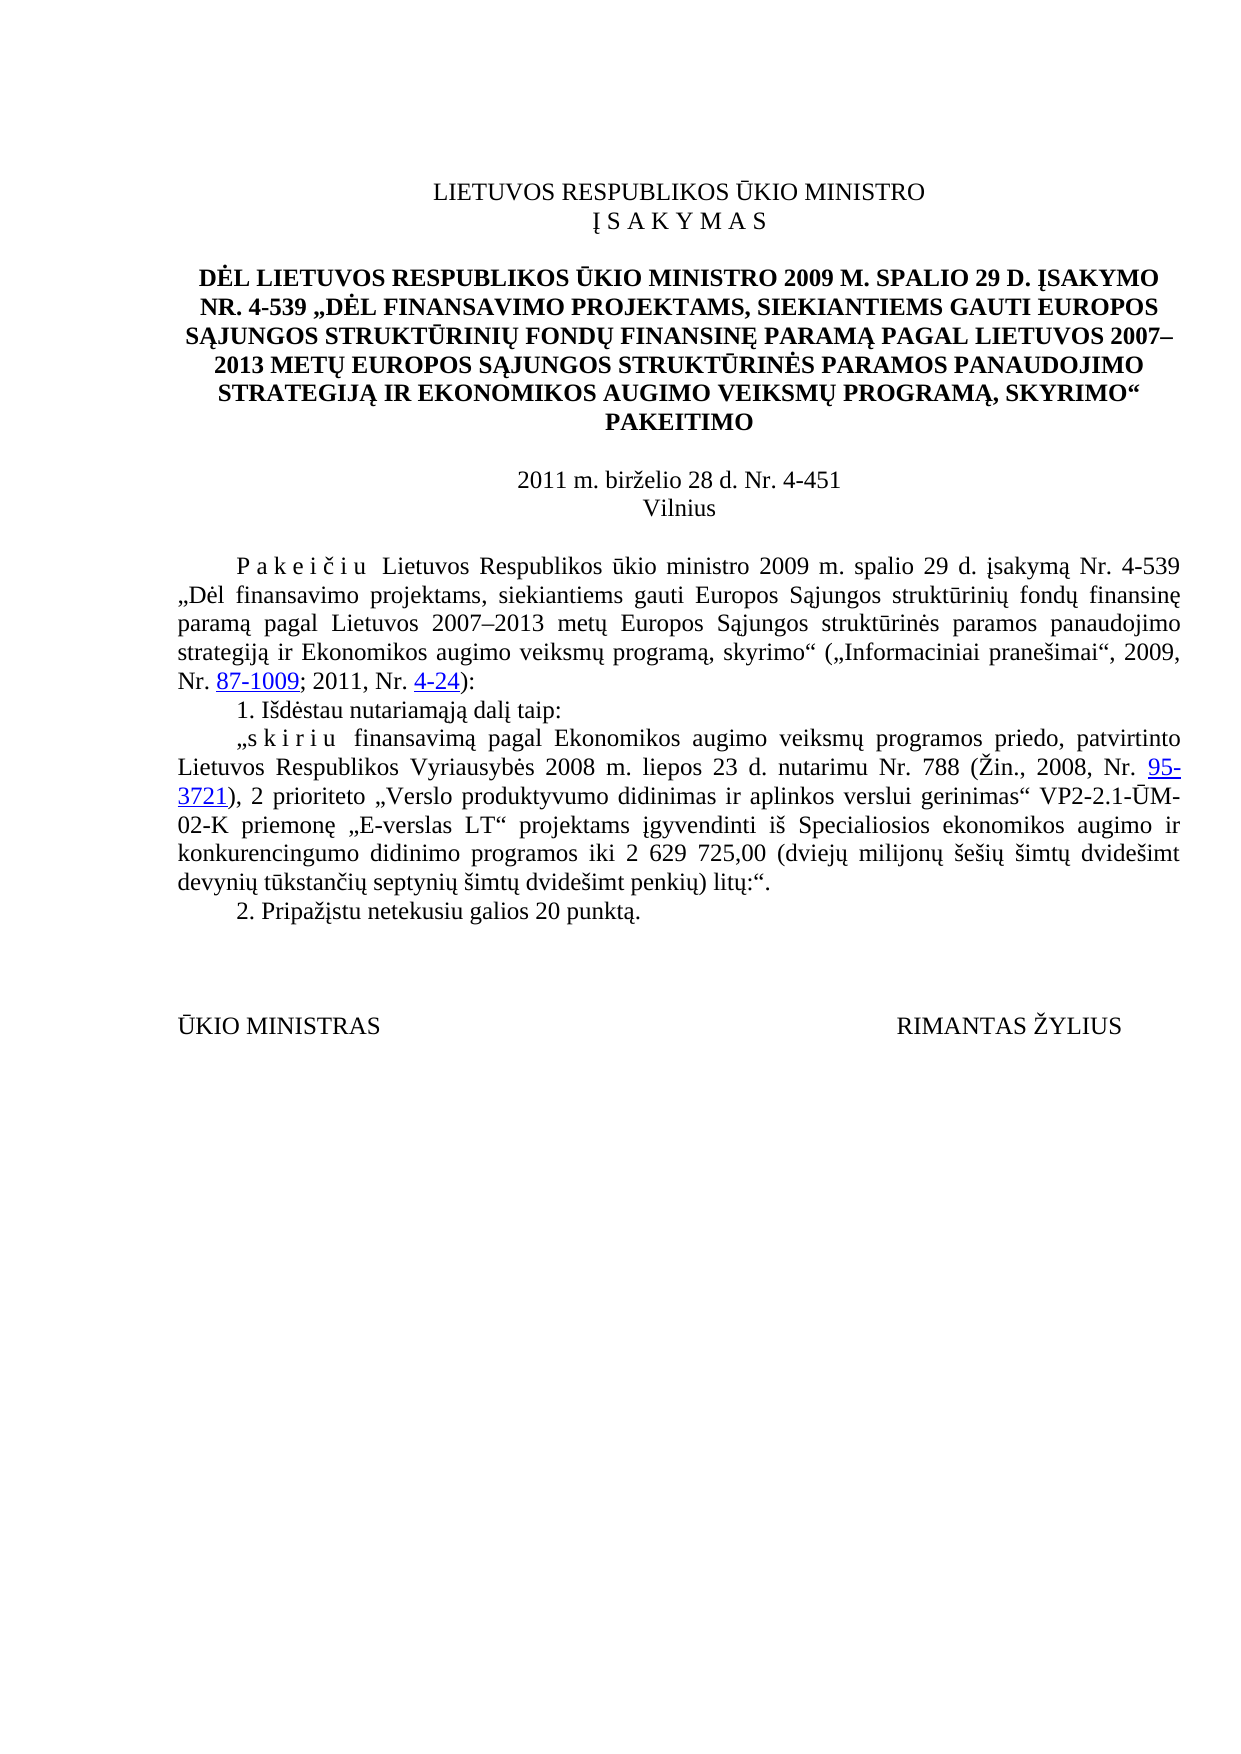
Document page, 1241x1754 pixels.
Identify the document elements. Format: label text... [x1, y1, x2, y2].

text 1. Išdėstau nutariamąją dalį taip: [177, 695, 1181, 723]
text „skiriu finansavimą pagal Ekonomikos augimo veiksmų programos priedo, patvirtinto Lietuvos Respublikos Vyriausybės 2008 m. liepos 23 d. nutarimu Nr. 788 (Žin., 2008, Nr. 95-3721), 2 prioriteto „Verslo produktyvumo didinimas ir aplinkos verslui gerinimas“ VP2-2.1-ŪM-02-K priemonę „E-verslas LT“ projektams įgyvendinti iš Specialiosios ekonomikos augimo ir konkurencingumo didinimo programos iki 2 629 725,00 (dviejų milijonų šešių šimtų dvidešimt devynių tūkstančių septynių šimtų dvidešimt penkių) litų:“. [177, 723, 1181, 896]
text 2. Pripažįstu netekusiu galios 20 punktą. [177, 896, 1181, 925]
text LIETUVOS RESPUBLIKOS ŪKIO MINISTRO [177, 177, 1181, 206]
text 2011 m. birželio 28 d. Nr. 4-451 [177, 465, 1181, 493]
text ĮSAKYMAS [177, 206, 1181, 235]
text Pakeičiu Lietuvos Respublikos ūkio ministro 2009 m. spalio 29 d. įsakymą Nr. 4-539 „Dėl finansavimo projektams, siekiantiems gauti Europos Sąjungos struktūrinių fondų finansinę paramą pagal Lietuvos 2007–2013 metų Europos Sąjungos struktūrinės paramos panaudojimo strategiją ir Ekonomikos augimo veiksmų programą, skyrimo“ („Informaciniai pranešimai“, 2009, Nr. 87-1009; 2011, Nr. 4-24): [177, 551, 1181, 695]
text Ūkio ministras Rimantas Žylius [177, 1011, 1181, 1040]
text Vilnius [177, 493, 1181, 522]
text DĖL LIETUVOS RESPUBLIKOS ŪKIO MINISTRO 2009 M. SPALIO 29 D. ĮSAKYMO NR. 4-539 „DĖL FINANSAVIMO PROJEKTAMS, SIEKIANTIEMS GAUTI EUROPOS SĄJUNGOS STRUKTŪRINIŲ FONDŲ FINANSINĘ PARAMĄ PAGAL LIETUVOS 2007–2013 METŲ EUROPOS SĄJUNGOS STRUKTŪRINĖS PARAMOS PANAUDOJIMO STRATEGIJĄ IR EKONOMIKOS AUGIMO VEIKSMŲ PROGRAMĄ, SKYRIMO“ PAKEITIMO [177, 263, 1181, 436]
